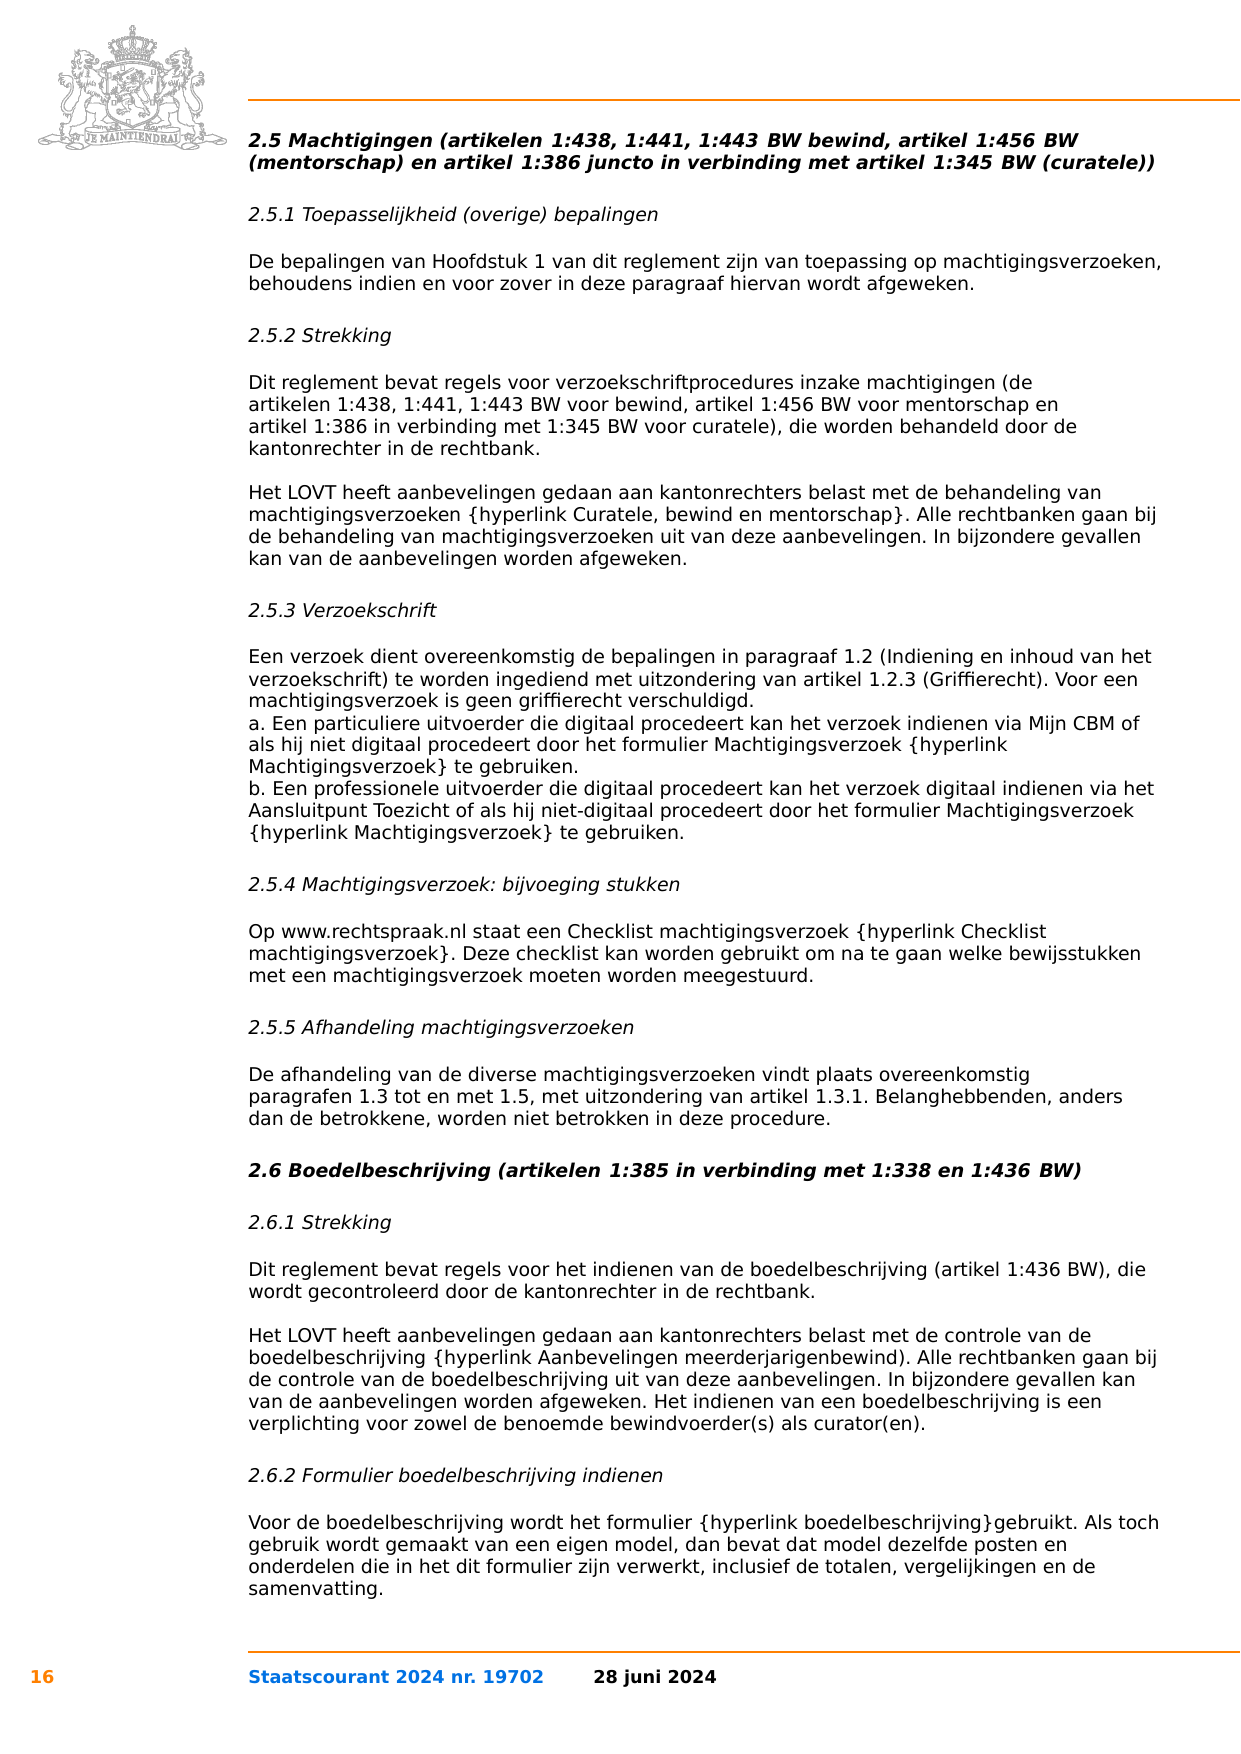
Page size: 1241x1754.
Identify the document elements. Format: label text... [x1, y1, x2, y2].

text De bepalingen van Hoofdstuk 1 van dit reglement zijn van toepassing op machtigingsverzoeken, behoudens indien en voor zover in deze paragraaf hiervan wordt afgeweken. [248, 251, 1163, 295]
text Het LOVT heeft aanbevelingen gedaan aan kantonrechters belast met de controle van de boedelbeschrijving {hyperlink Aanbevelingen meerderjarigenbewind). Alle rechtbanken gaan bij de controle van de boedelbeschrijving uit van deze aanbevelingen. In bijzondere gevallen kan van de aanbevelingen worden afgeweken. Het indienen van een boedelbeschrijving is een verplichting voor zowel de benoemde bewindvoerder(s) als curator(en). [248, 1325, 1163, 1435]
text Voor de boedelbeschrijving wordt het formulier {hyperlink boedelbeschrijving}gebruikt. Als toch gebruik wordt gemaakt van een eigen model, dan bevat dat model dezelfde posten en onderdelen die in het dit formulier zijn verwerkt, inclusief de totalen, vergelijkingen en de samenvatting. [248, 1512, 1163, 1600]
subtitle 2.5.4 Machtigingsverzoek: bijvoeging stukken [248, 874, 1163, 896]
subtitle 2.5 Machtigingen (artikelen 1:438, 1:441, 1:443 BW bewind, artikel 1:456 BW (mentorschap) en artikel 1:386 juncto in verbinding met artikel 1:345 BW (curatele)) [248, 130, 1163, 174]
text De afhandeling van de diverse machtigingsverzoeken vindt plaats overeenkomstig paragrafen 1.3 tot en met 1.5, met uitzondering van artikel 1.3.1. Belanghebbenden, anders dan de betrokkene, worden niet betrokken in deze procedure. [248, 1064, 1163, 1130]
picture [38, 25, 227, 150]
subtitle 2.5.1 Toepasselijkheid (overige) bepalingen [248, 204, 1163, 226]
subtitle 2.6.2 Formulier boedelbeschrijving indienen [248, 1465, 1163, 1487]
text b. Een professionele uitvoerder die digitaal procedeert kan het verzoek digitaal indienen via het Aansluitpunt Toezicht of als hij niet-digitaal procedeert door het formulier Machtigingsverzoek {hyperlink Machtigingsverzoek} te gebruiken. [248, 778, 1163, 844]
text Dit reglement bevat regels voor het indienen van de boedelbeschrijving (artikel 1:436 BW), die wordt gecontroleerd door de kantonrechter in de rechtbank. [248, 1259, 1163, 1303]
subtitle 2.5.5 Afhandeling machtigingsverzoeken [248, 1017, 1163, 1039]
text Dit reglement bevat regels voor verzoekschriftprocedures inzake machtigingen (de artikelen 1:438, 1:441, 1:443 BW voor bewind, artikel 1:456 BW voor mentorschap en artikel 1:386 in verbinding met 1:345 BW voor curatele), die worden behandeld door de kantonrechter in de rechtbank. [248, 372, 1163, 460]
subtitle 2.6.1 Strekking [248, 1212, 1163, 1234]
subtitle 2.5.2 Strekking [248, 325, 1163, 347]
subtitle 2.5.3 Verzoekschrift [248, 599, 1163, 621]
text Het LOVT heeft aanbevelingen gedaan aan kantonrechters belast met de behandeling van machtigingsverzoeken {hyperlink Curatele, bewind en mentorschap}. Alle rechtbanken gaan bij de behandeling van machtigingsverzoeken uit van deze aanbevelingen. In bijzondere gevallen kan van de aanbevelingen worden afgeweken. [248, 482, 1163, 569]
text Een verzoek dient overeenkomstig de bepalingen in paragraaf 1.2 (Indiening en inhoud van het verzoekschrift) te worden ingediend met uitzondering van artikel 1.2.3 (Griffierecht). Voor een machtigingsverzoek is geen griffierecht verschuldigd. [248, 646, 1163, 712]
text Op www.rechtspraak.nl staat een Checklist machtigingsverzoek {hyperlink Checklist machtigingsverzoek}. Deze checklist kan worden gebruikt om na te gaan welke bewijsstukken met een machtigingsverzoek moeten worden meegestuurd. [248, 921, 1163, 987]
subtitle 2.6 Boedelbeschrijving (artikelen 1:385 in verbinding met 1:338 en 1:436 BW) [248, 1160, 1163, 1182]
text a. Een particuliere uitvoerder die digitaal procedeert kan het verzoek indienen via Mijn CBM of als hij niet digitaal procedeert door het formulier Machtigingsverzoek {hyperlink Machtigingsverzoek} te gebruiken. [248, 712, 1163, 778]
